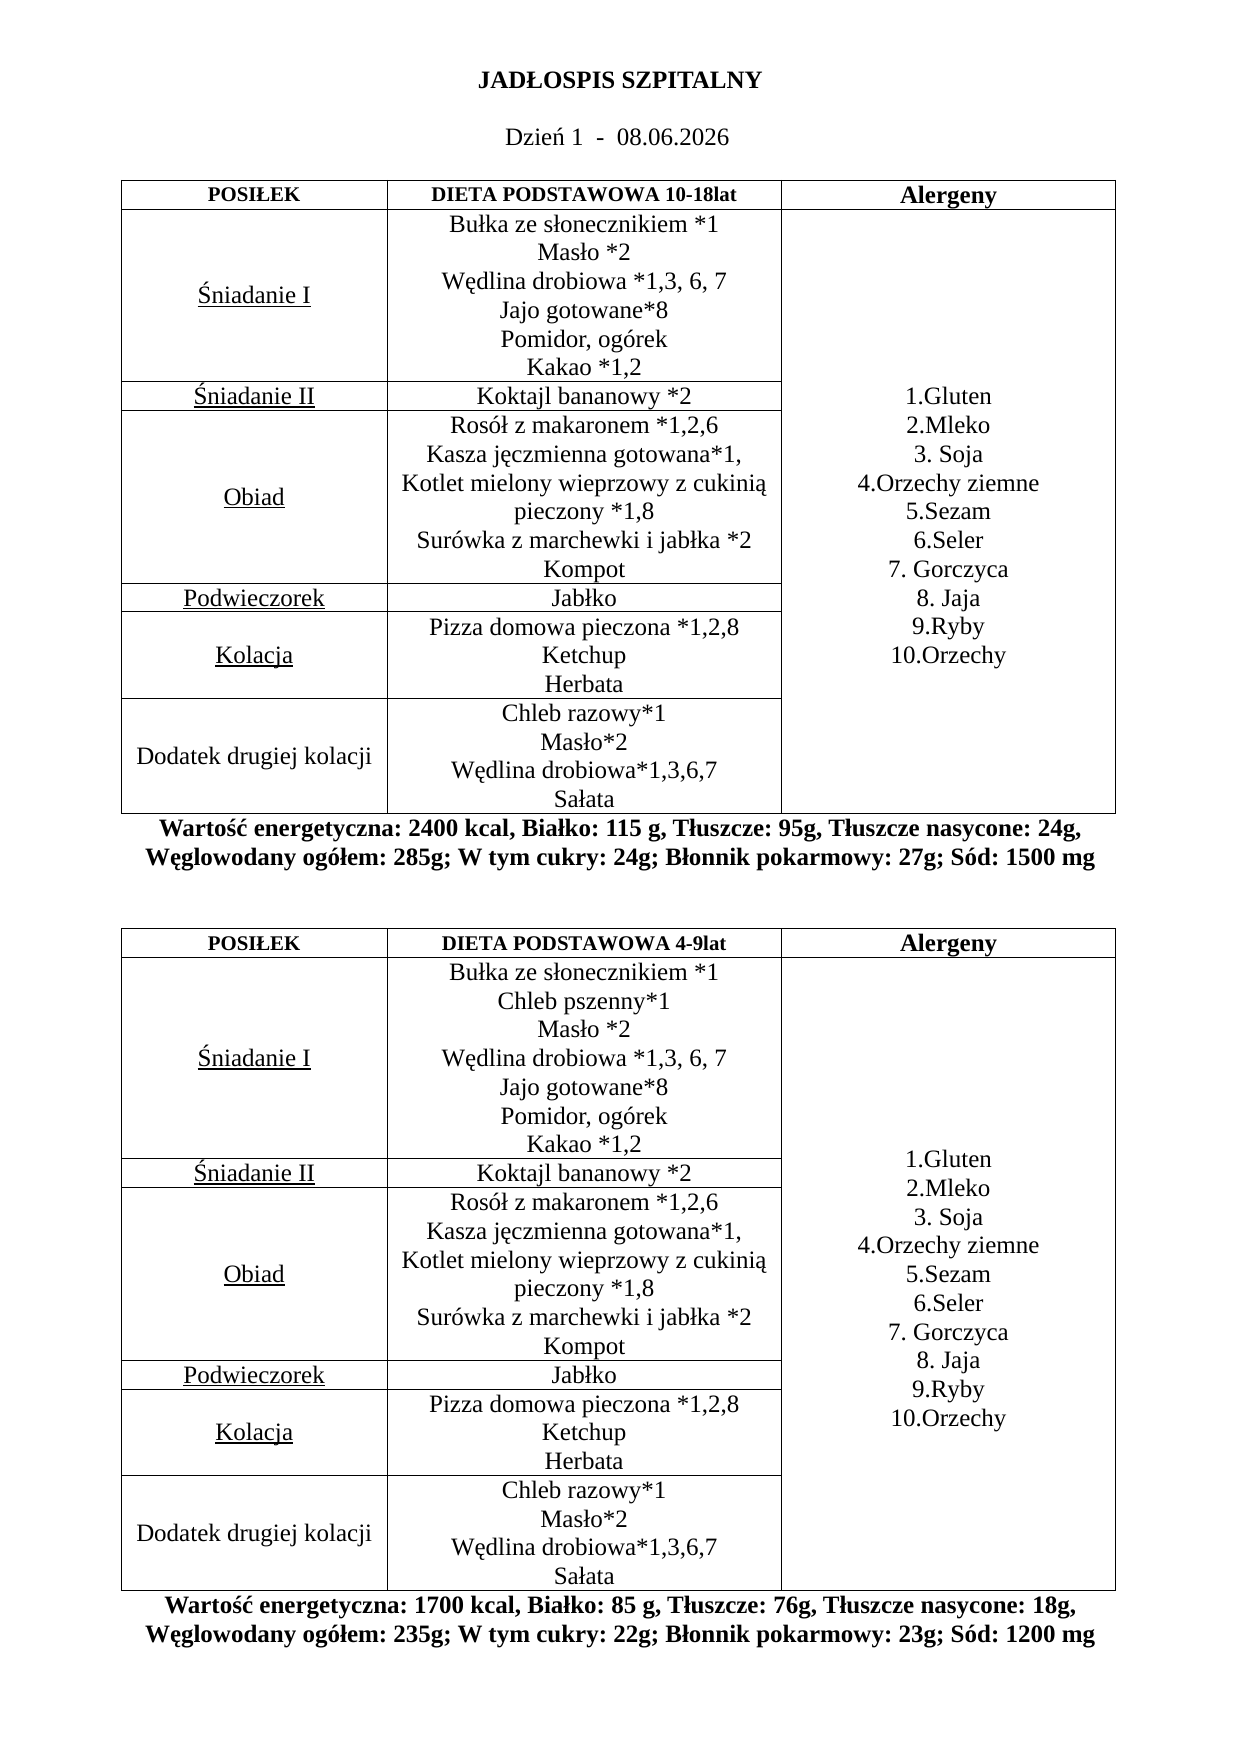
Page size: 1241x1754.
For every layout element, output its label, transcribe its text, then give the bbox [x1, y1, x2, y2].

table_cell Pizza domowa pieczona *1,2,8 Ketchup Herbata [388, 1390, 781, 1475]
table_cell 1.Gluten 2.Mleko 3. Soja 4.Orzechy ziemne 5.Sezam 6.Seler 7. Gorczyca 8. Jaja 9.Ryby 10.Orzechy [782, 210, 1115, 813]
table_cell Śniadanie II [122, 1159, 387, 1187]
table_cell Obiad [122, 1188, 387, 1360]
table_cell Śniadanie I [122, 210, 387, 381]
table_cell Jabłko [388, 1361, 781, 1388]
table_cell Dodatek drugiej kolacji [122, 699, 387, 813]
text Wartość energetyczna: 2400 kcal, Białko: 115 g, Tłuszcze: 95g, Tłuszcze nasycone: 24g, Węglowodany ogółem: 285g; W tym cukry: 24g; Błonnik pokarmowy: 27g; Sód: 1500 mg [118, 813, 1122, 871]
table_cell Śniadanie II [122, 382, 387, 410]
text Dzień 1 - 08.06.2026 [118, 122, 1122, 151]
table_cell Koktajl bananowy *2 [388, 382, 781, 410]
text Wartość energetyczna: 1700 kcal, Białko: 85 g, Tłuszcze: 76g, Tłuszcze nasycone: 18g, Węglowodany ogółem: 235g; W tym cukry: 22g; Błonnik pokarmowy: 23g; Sód: 1200 mg [118, 1590, 1122, 1648]
table_cell Dodatek drugiej kolacji [122, 1476, 387, 1590]
table_cell Obiad [122, 411, 387, 583]
table_cell Śniadanie I [122, 958, 387, 1158]
table_cell Bułka ze słonecznikiem *1 Masło *2 Wędlina drobiowa *1,3, 6, 7 Jajo gotowane*8 Pomidor, ogórek Kakao *1,2 [388, 210, 781, 381]
table_cell Pizza domowa pieczona *1,2,8 Ketchup Herbata [388, 612, 781, 698]
table_cell Jabłko [388, 584, 781, 611]
table_cell 1.Gluten 2.Mleko 3. Soja 4.Orzechy ziemne 5.Sezam 6.Seler 7. Gorczyca 8. Jaja 9.Ryby 10.Orzechy [782, 958, 1115, 1590]
table_cell Rosół z makaronem *1,2,6 Kasza jęczmienna gotowana*1, Kotlet mielony wieprzowy z cukinią pieczony *1,8 Surówka z marchewki i jabłka *2 Kompot [388, 1188, 781, 1360]
table_header POSIŁEK [122, 929, 387, 957]
table_cell Podwieczorek [122, 584, 387, 611]
table_header Alergeny [782, 929, 1115, 957]
table_cell Bułka ze słonecznikiem *1 Chleb pszenny*1 Masło *2 Wędlina drobiowa *1,3, 6, 7 Jajo gotowane*8 Pomidor, ogórek Kakao *1,2 [388, 958, 781, 1158]
table_cell Rosół z makaronem *1,2,6 Kasza jęczmienna gotowana*1, Kotlet mielony wieprzowy z cukinią pieczony *1,8 Surówka z marchewki i jabłka *2 Kompot [388, 411, 781, 583]
table_header DIETA PODSTAWOWA 4-9lat [388, 929, 781, 957]
table_header DIETA PODSTAWOWA 10-18lat [388, 181, 781, 208]
table_cell Podwieczorek [122, 1361, 387, 1388]
text JADŁOSPIS SZPITALNY [118, 65, 1122, 93]
table_header Alergeny [782, 181, 1115, 208]
table_header POSIŁEK [122, 181, 387, 208]
table_cell Koktajl bananowy *2 [388, 1159, 781, 1187]
table_cell Kolacja [122, 612, 387, 698]
table_cell Chleb razowy*1 Masło*2 Wędlina drobiowa*1,3,6,7 Sałata [388, 1476, 781, 1590]
table_cell Chleb razowy*1 Masło*2 Wędlina drobiowa*1,3,6,7 Sałata [388, 699, 781, 813]
table_cell Kolacja [122, 1390, 387, 1475]
